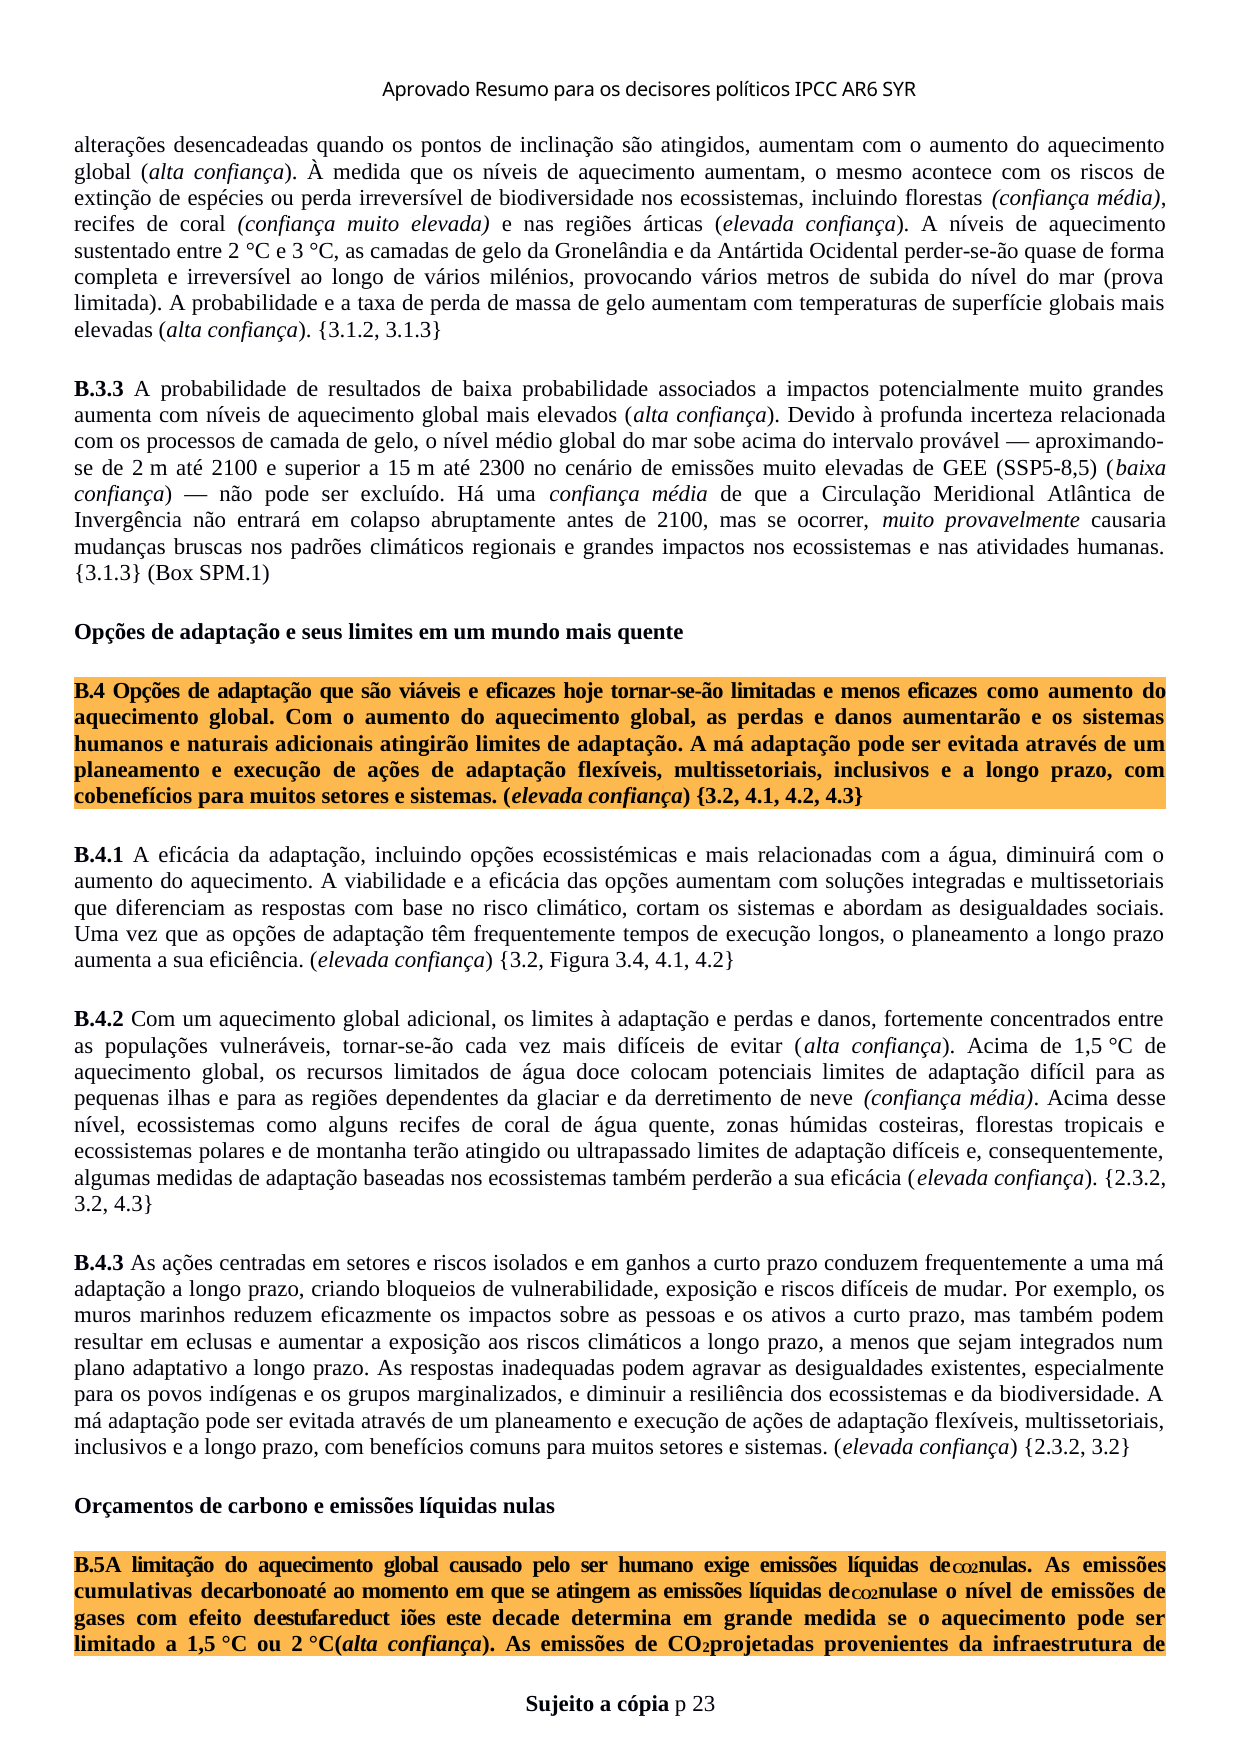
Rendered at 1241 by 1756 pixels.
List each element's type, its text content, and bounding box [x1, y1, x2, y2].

text B.3.3 A probabilidade de resultados de baixa probabilidade associados a impactos potencialmente muito grandes aumenta com níveis de aquecimento global mais elevados (alta confiança). Devido à profunda incerteza relacionada com os processos de camada de gelo, o nível médio global do mar sobe acima do intervalo provável — aproximando-se de 2 m até 2100 e superior a 15 m até 2300 no cenário de emissões muito elevadas de GEE (SSP5-8,5) (baixa confiança) — não pode ser excluído. Há uma confiança média de que a Circulação Meridional Atlântica de Invergência não entrará em colapso abruptamente antes de 2100, mas se ocorrer, muito provavelmente causaria mudanças bruscas nos padrões climáticos regionais e grandes impactos nos ecossistemas e nas atividades humanas. {3.1.3} (Box SPM.1) [74, 375, 1166, 586]
text B.4.2 Com um aquecimento global adicional, os limites à adaptação e perdas e danos, fortemente concentrados entre as populações vulneráveis, tornar-se-ão cada vez mais difíceis de evitar (alta confiança). Acima de 1,5 °C de aquecimento global, os recursos limitados de água doce colocam potenciais limites de adaptação difícil para as pequenas ilhas e para as regiões dependentes da glaciar e da derretimento de neve (confiança média). Acima desse nível, ecossistemas como alguns recifes de coral de água quente, zonas húmidas costeiras, florestas tropicais e ecossistemas polares e de montanha terão atingido ou ultrapassado limites de adaptação difíceis e, consequentemente, algumas medidas de adaptação baseadas nos ecossistemas também perderão a sua eficácia (elevada confiança). {2.3.2, 3.2, 4.3} [74, 1005, 1166, 1216]
text B.4.1 A eficácia da adaptação, incluindo opções ecossistémicas e mais relacionadas com a água, diminuirá com o aumento do aquecimento. A viabilidade e a eficácia das opções aumentam com soluções integradas e multissetoriais que diferenciam as respostas com base no risco climático, cortam os sistemas e abordam as desigualdades sociais. Uma vez que as opções de adaptação têm frequentemente tempos de execução longos, o planeamento a longo prazo aumenta a sua eficiência. (elevada confiança) {3.2, Figura 3.4, 4.1, 4.2} [74, 841, 1166, 973]
text Orçamentos de carbono e emissões líquidas nulas [74, 1492, 1166, 1518]
text Opções de adaptação e seus limites em um mundo mais quente [74, 618, 1166, 644]
text B.4.3 As ações centradas em setores e riscos isolados e em ganhos a curto prazo conduzem frequentemente a uma má adaptação a longo prazo, criando bloqueios de vulnerabilidade, exposição e riscos difíceis de mudar. Por exemplo, os muros marinhos reduzem eficazmente os impactos sobre as pessoas e os ativos a curto prazo, mas também podem resultar em eclusas e aumentar a exposição aos riscos climáticos a longo prazo, a menos que sejam integrados num plano adaptativo a longo prazo. As respostas inadequadas podem agravar as desigualdades existentes, especialmente para os povos indígenas e os grupos marginalizados, e diminuir a resiliência dos ecossistemas e da biodiversidade. A má adaptação pode ser evitada através de um planeamento e execução de ações de adaptação flexíveis, multissetoriais, inclusivos e a longo prazo, com benefícios comuns para muitos setores e sistemas. (elevada confiança) {2.3.2, 3.2} [74, 1249, 1166, 1459]
text B.4 Opções de adaptação que são viáveis e eficazes hoje tornar-se-ão limitadas e menos eficazes como aumento do aquecimento global. Com o aumento do aquecimento global, as perdas e danos aumentarão e os sistemas humanos e naturais adicionais atingirão limites de adaptação. A má adaptação pode ser evitada através de um planeamento e execução de ações de adaptação flexíveis, multissetoriais, inclusivos e a longo prazo, com cobenefícios para muitos setores e sistemas. (elevada confiança) {3.2, 4.1, 4.2, 4.3} [74, 677, 1166, 809]
text B.5A limitação do aquecimento global causado pelo ser humano exige emissões líquidas deCO2nulas. As emissões cumulativas decarbonoaté ao momento em que se atingem as emissões líquidas deCO2nulase o nível de emissões de gases com efeito deestufareduct iões este decade determina em grande medida se o aquecimento pode ser limitado a 1,5 °C ou 2 °C(alta confiança). As emissões de CO2projetadas provenientes da infraestrutura de [74, 1551, 1166, 1656]
text alterações desencadeadas quando os pontos de inclinação são atingidos, aumentam com o aumento do aquecimento global (alta confiança). À medida que os níveis de aquecimento aumentam, o mesmo acontece com os riscos de extinção de espécies ou perda irreversível de biodiversidade nos ecossistemas, incluindo florestas (confiança média), recifes de coral (confiança muito elevada) e nas regiões árticas (elevada confiança). A níveis de aquecimento sustentado entre 2 °C e 3 °C, as camadas de gelo da Gronelândia e da Antártida Ocidental perder-se-ão quase de forma completa e irreversível ao longo de vários milénios, provocando vários metros de subida do nível do mar (prova limitada). A probabilidade e a taxa de perda de massa de gelo aumentam com temperaturas de superfície globais mais elevadas (alta confiança). {3.1.2, 3.1.3} [74, 131, 1166, 342]
